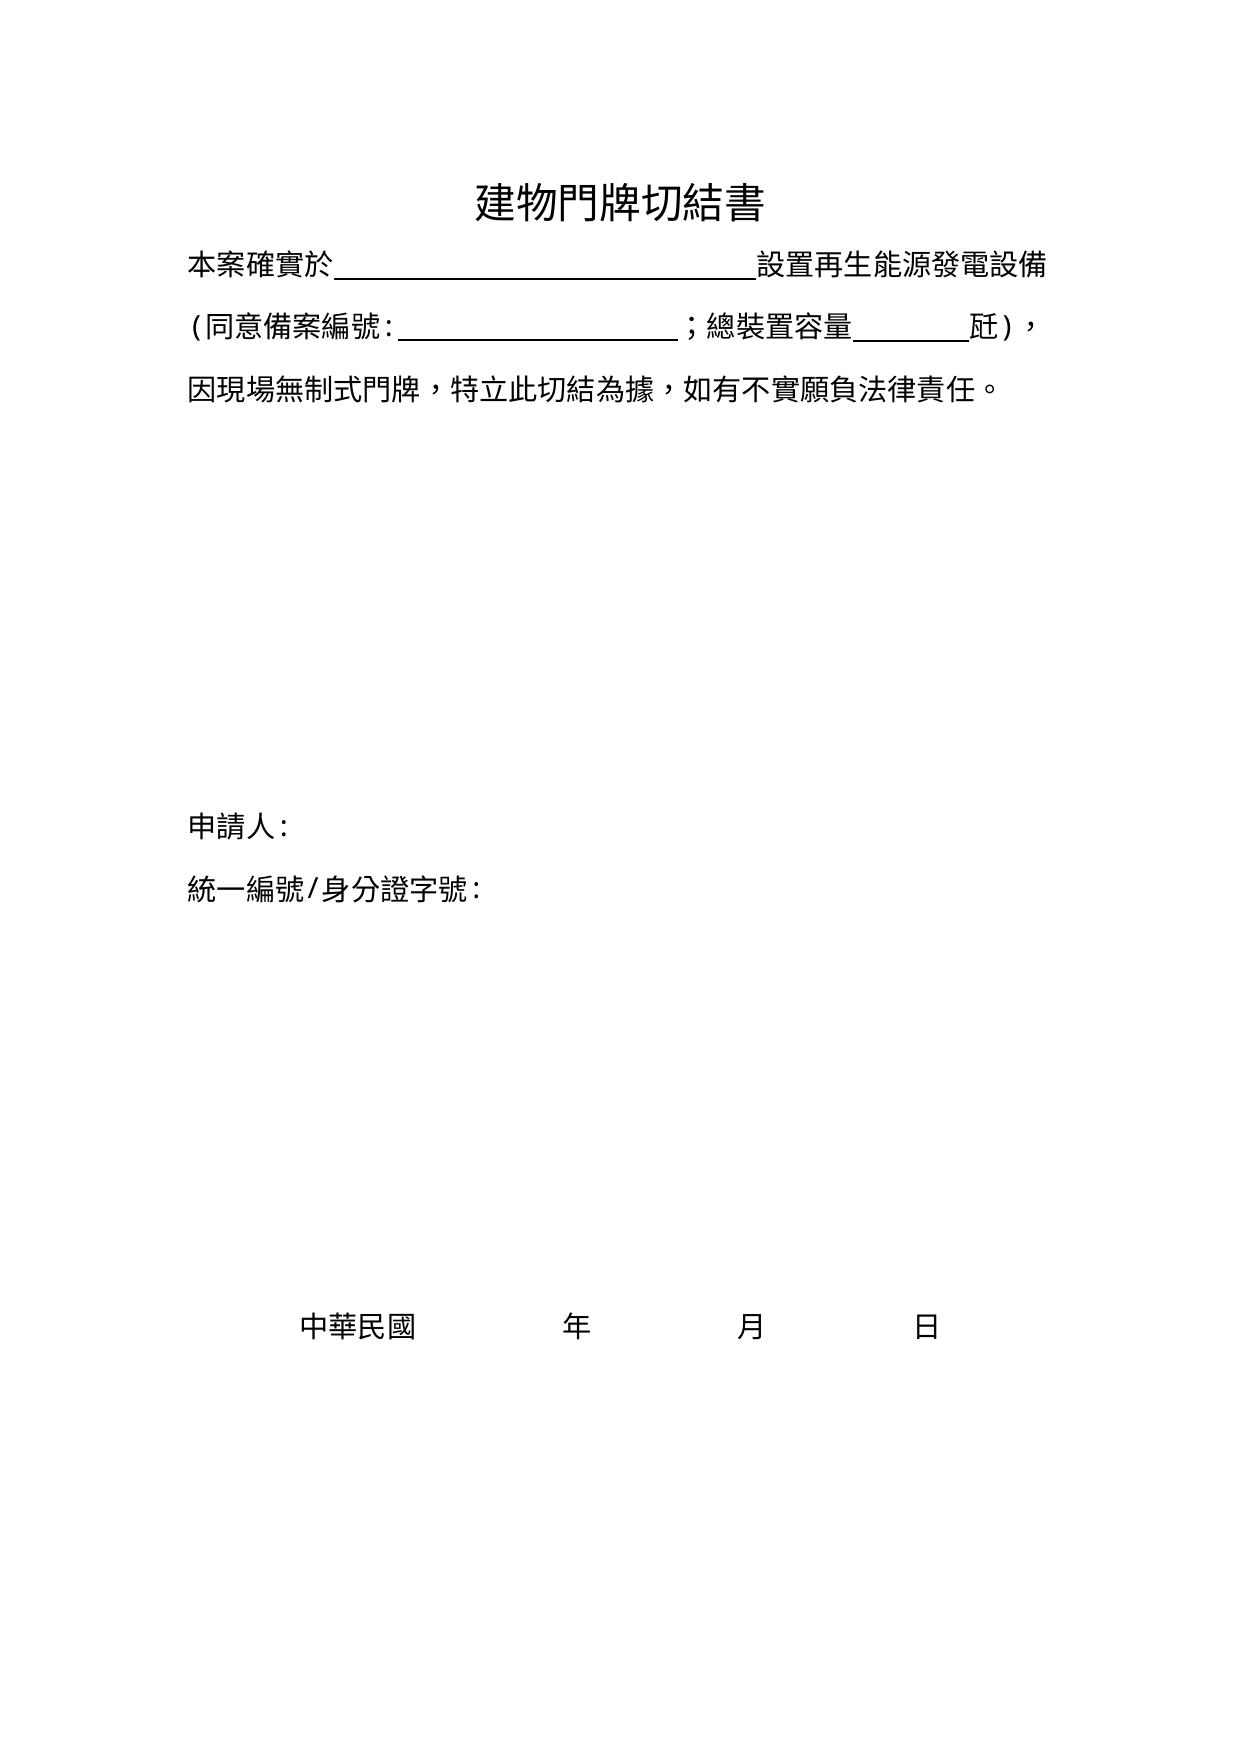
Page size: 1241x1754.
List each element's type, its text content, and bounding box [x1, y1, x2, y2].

text 中華民國 年 月 日 [187, 1283, 1053, 1346]
text 統一編號/身分證字號: [187, 846, 1053, 908]
text 建物門牌切結書 [187, 158, 1053, 221]
text 本案確實於 設置再生能源發電設備 (同意備案編號: ；總裝置容量 瓩)，因現場無制式門牌，特立此切結為據，如有不實願負法律責任。 [187, 221, 1053, 408]
text 申請人: [187, 783, 1053, 846]
